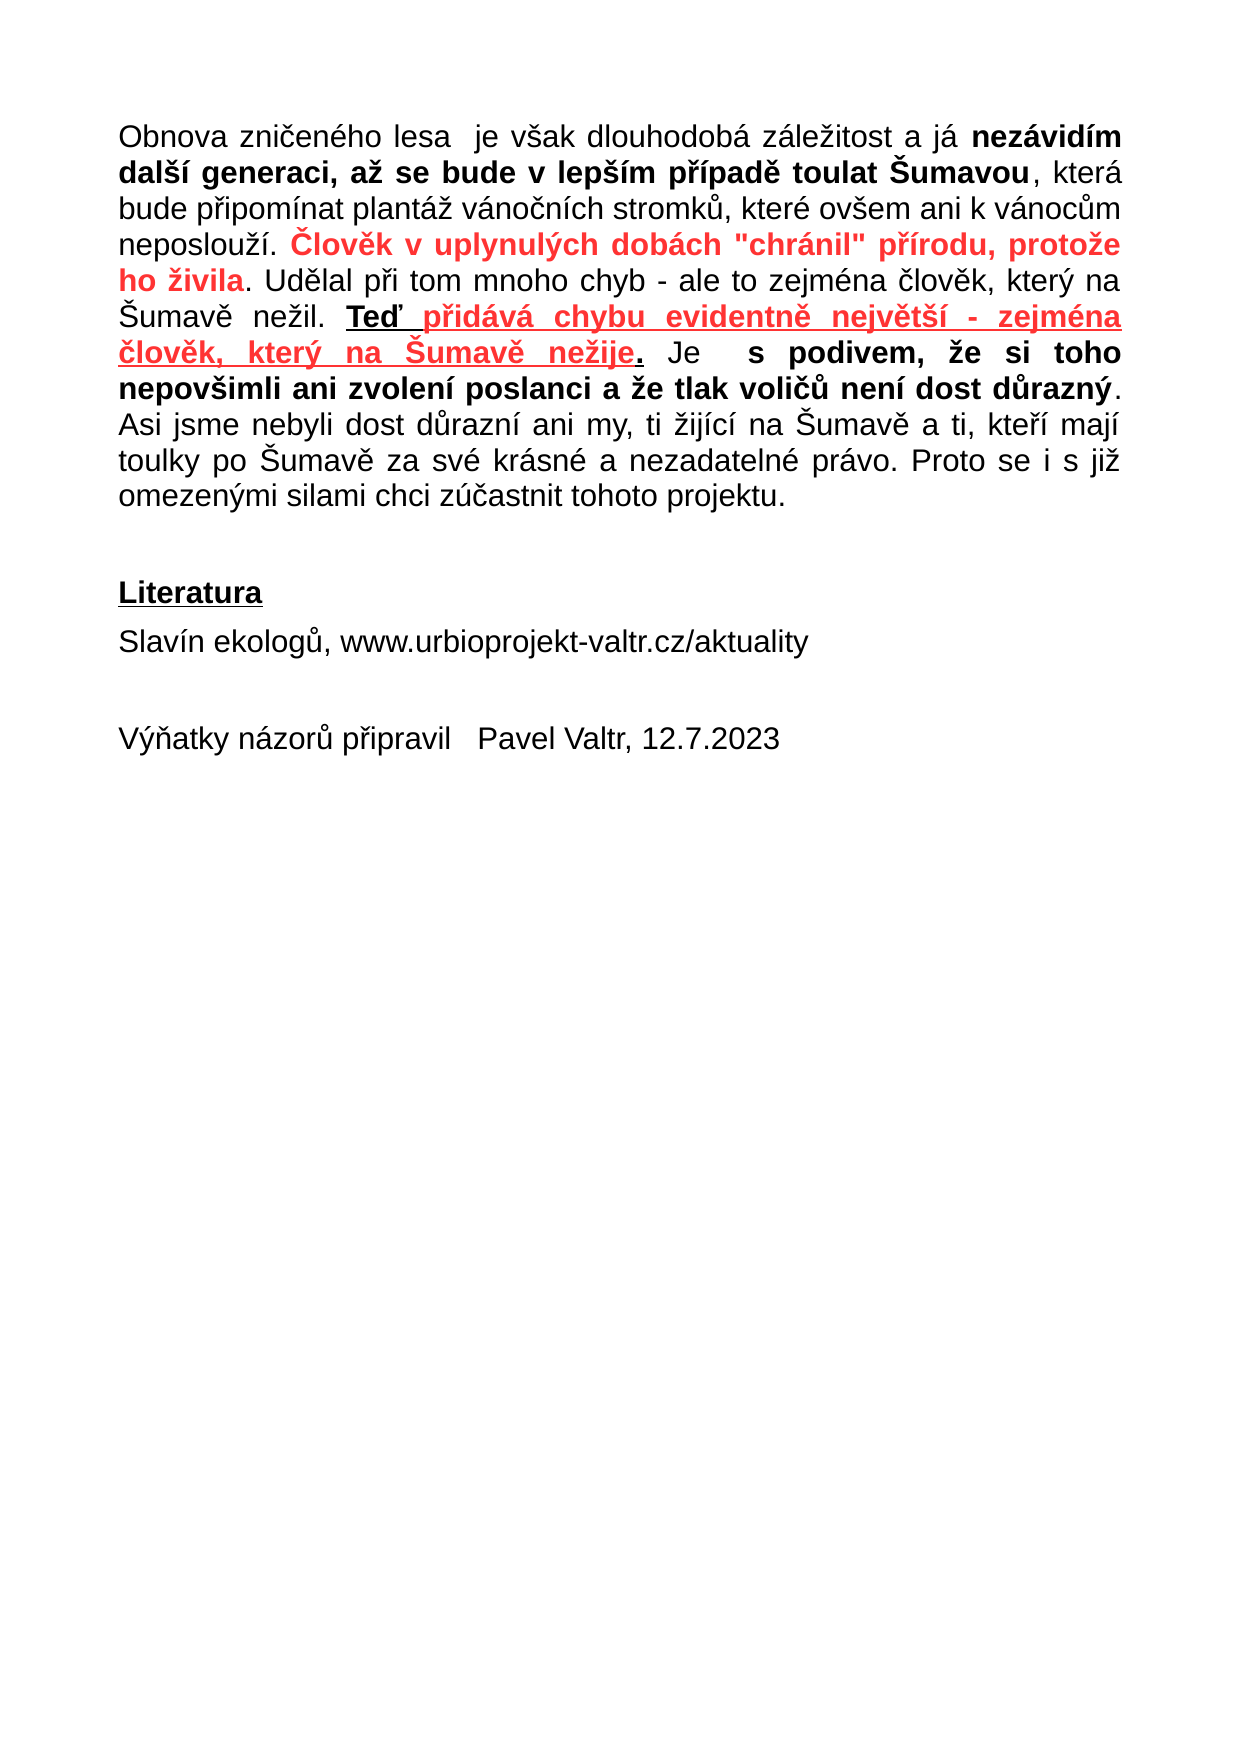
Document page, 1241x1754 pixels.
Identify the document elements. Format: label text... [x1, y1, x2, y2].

text Výňatky názorů připravil Pavel Valtr, 12.7.2023 [118, 720, 1122, 756]
text Obnova zničeného lesa je však dlouhodobá záležitost a já nezávidím další generaci, až se bude v lepším případě toulat Šumavou, která bude připomínat plantáž vánočních stromků, které ovšem ani k vánocům neposlouží. Člověk v uplynulých dobách "chránil" přírodu, protože ho živila. Udělal při tom mnoho chyb - ale to zejména člověk, který na Šumavě nežil. Teď přidává chybu evidentně největší - zejména člověk, který na Šumavě nežije. Je s podivem, že si toho nepovšimli ani zvolení poslanci a že tlak voličů není dost důrazný. Asi jsme nebyli dost důrazní ani my, ti žijící na Šumavě a ti, kteří mají toulky po Šumavě za své krásné a nezadatelné právo. Proto se i s již omezenými silami chci zúčastnit tohoto projektu. [118, 118, 1122, 513]
text Literatura [118, 574, 1122, 610]
text Slavín ekologů, www.urbioprojekt-valtr.cz/aktuality [118, 623, 1122, 659]
